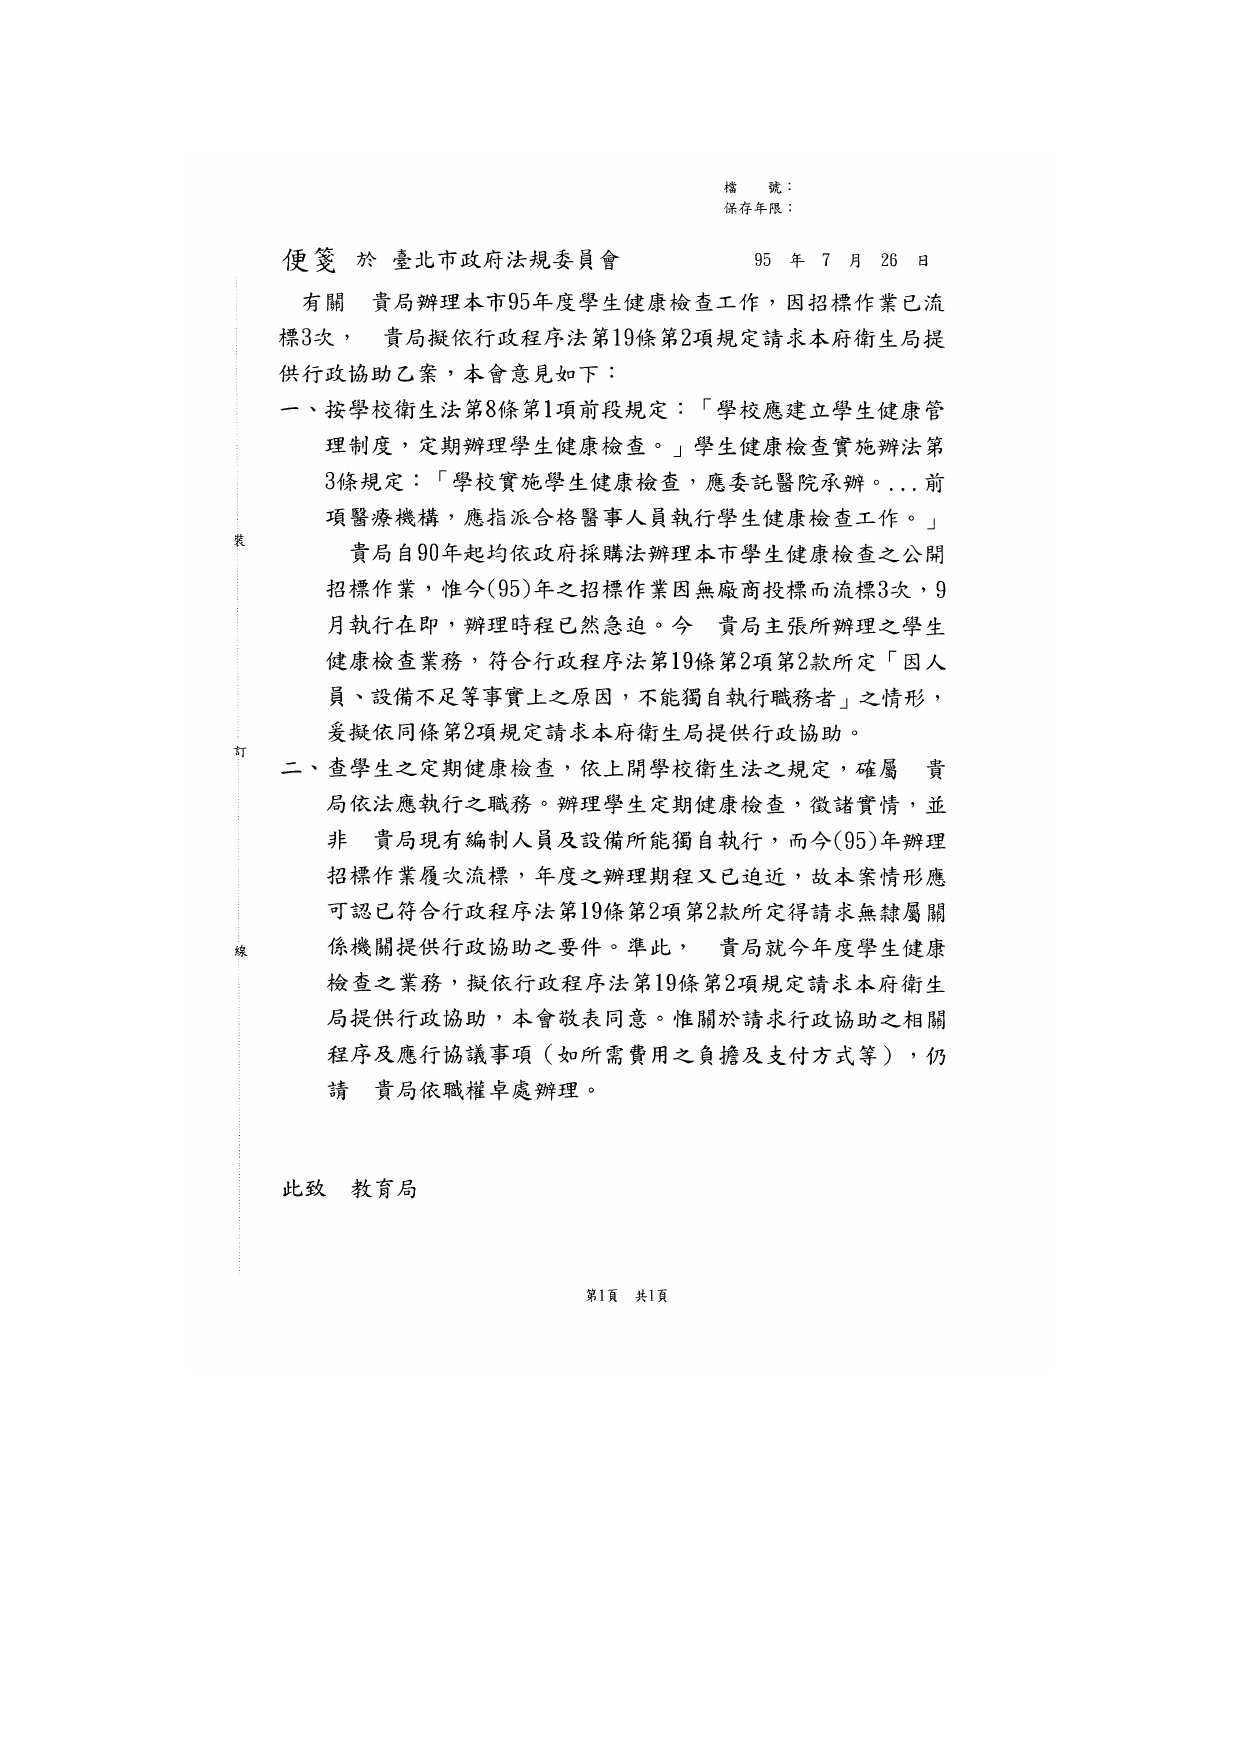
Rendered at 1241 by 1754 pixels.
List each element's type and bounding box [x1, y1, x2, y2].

picture [187, 150, 1052, 1373]
